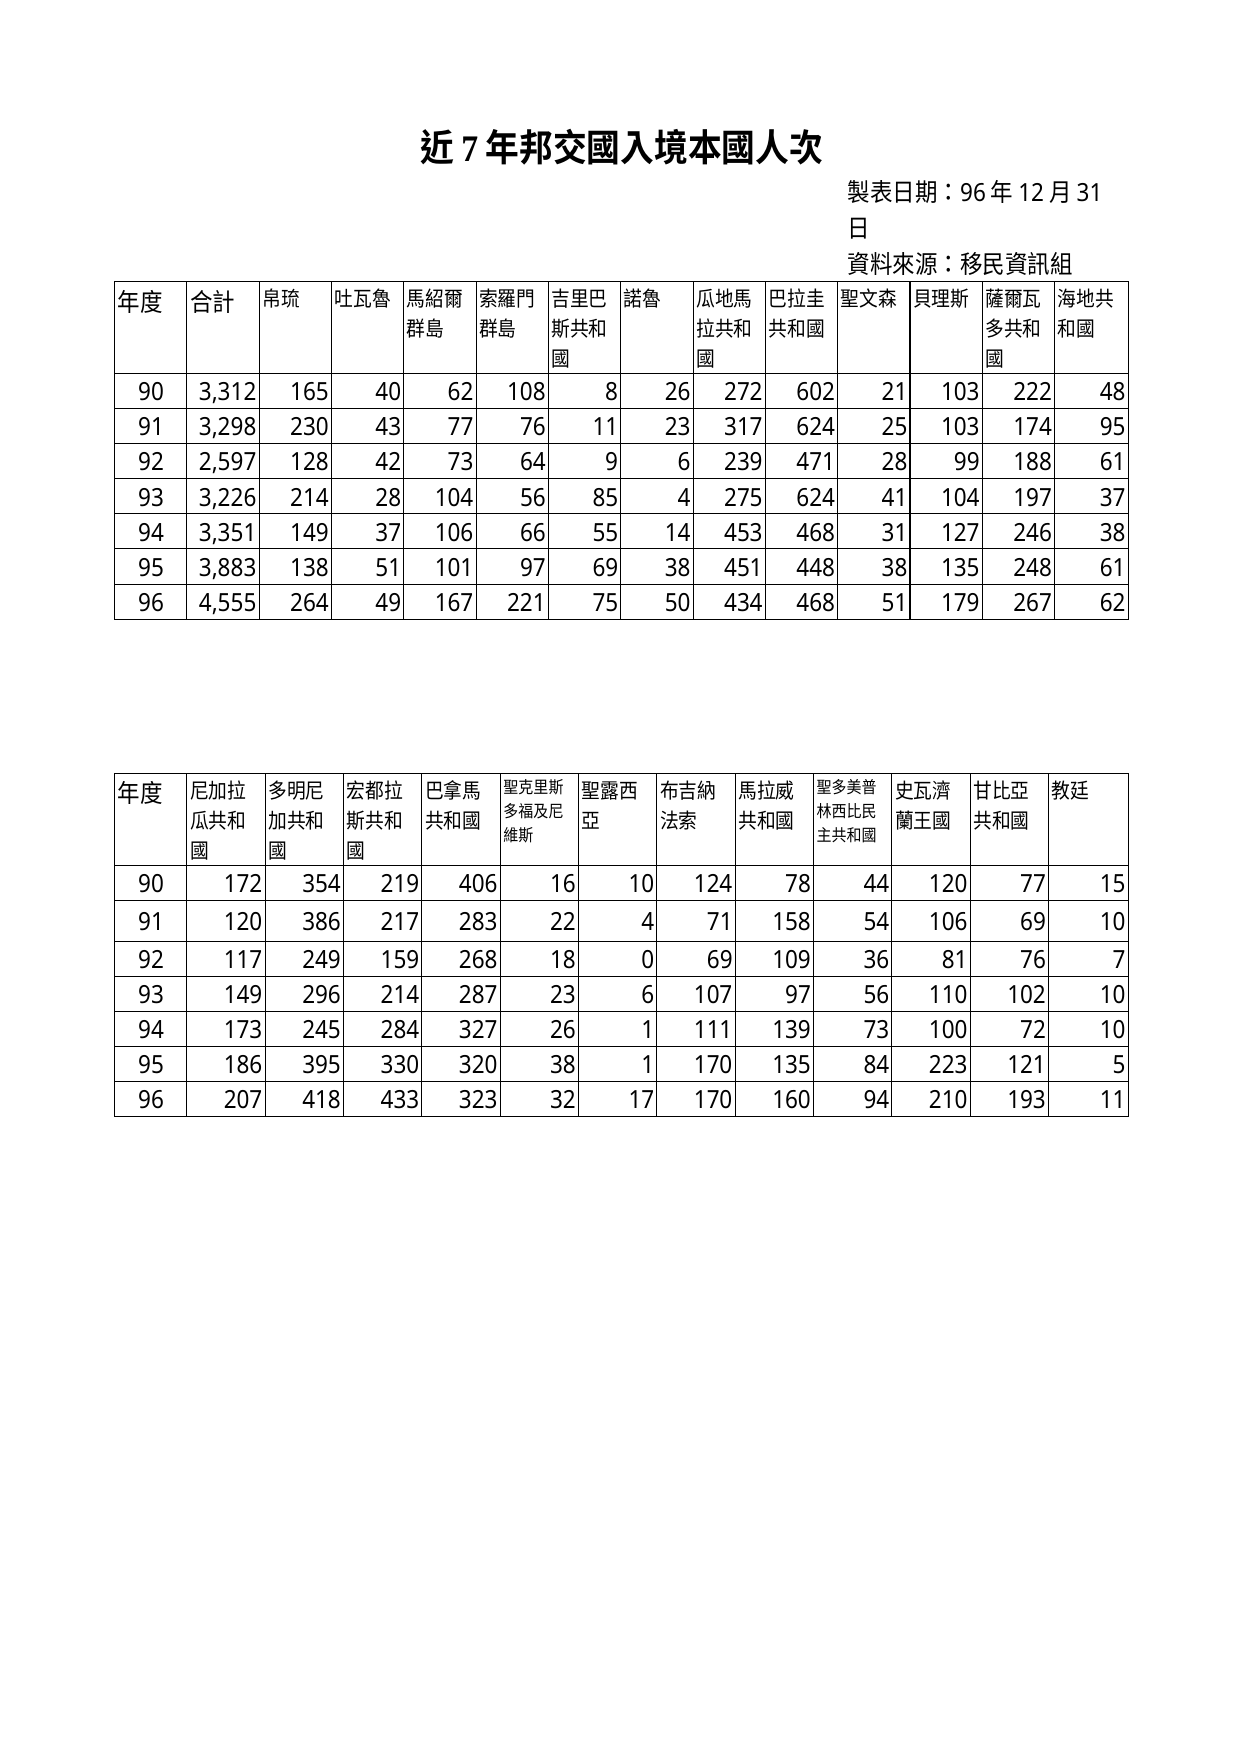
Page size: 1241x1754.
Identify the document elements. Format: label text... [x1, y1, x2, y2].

table_cell 323 [422, 1082, 500, 1116]
table_cell 81 [892, 942, 970, 976]
table_cell 91 [115, 409, 186, 443]
table_cell 128 [260, 444, 331, 478]
table_cell 10 [579, 866, 656, 900]
table_cell 214 [260, 479, 331, 513]
table_cell 51 [838, 585, 909, 618]
table_cell 107 [657, 977, 735, 1011]
table_cell 97 [477, 549, 548, 583]
table_cell 174 [983, 409, 1054, 443]
table_cell 製表日期：96年12月31日 資料來源：移民資訊組 [845, 173, 1128, 281]
table_cell 624 [766, 409, 837, 443]
table_cell 瓜地馬拉共和國 [694, 282, 765, 373]
table_cell 56 [814, 977, 891, 1011]
table_cell 36 [814, 942, 891, 976]
table_cell 92 [115, 444, 186, 478]
table_cell 468 [766, 514, 837, 548]
table_cell 135 [911, 549, 982, 583]
table_cell 268 [422, 942, 500, 976]
table_cell 84 [814, 1047, 891, 1081]
table_header 聖多美普林西比民主共和國 [814, 774, 891, 864]
table_cell 165 [260, 374, 331, 408]
table_cell 10 [1049, 977, 1128, 1011]
table_cell 94 [115, 1012, 186, 1046]
table_cell 15 [1049, 866, 1128, 900]
table_cell 40 [332, 374, 403, 408]
table_cell 320 [422, 1047, 500, 1081]
table_cell 61 [1055, 549, 1128, 583]
table_cell 22 [501, 901, 578, 941]
table_cell 44 [814, 866, 891, 900]
table_header 聖克里斯多福及尼維斯 [501, 774, 578, 864]
table_cell 71 [657, 901, 735, 941]
table_cell 138 [260, 549, 331, 583]
table_cell 62 [404, 374, 476, 408]
table_cell 104 [404, 479, 476, 513]
table_cell 110 [892, 977, 970, 1011]
table_cell 28 [838, 444, 909, 478]
table_cell 249 [266, 942, 343, 976]
table_cell 37 [1055, 479, 1128, 513]
table_cell 197 [983, 479, 1054, 513]
table_header 近7年邦交國入境本國人次 [115, 118, 1128, 172]
table_cell 5 [1049, 1047, 1128, 1081]
table_cell 43 [332, 409, 403, 443]
table_cell 3,298 [187, 409, 259, 443]
table_cell 418 [266, 1082, 343, 1116]
table_cell 100 [892, 1012, 970, 1046]
table_cell 95 [115, 1047, 186, 1081]
table_cell 434 [694, 585, 765, 618]
table_cell 433 [344, 1082, 421, 1116]
table_cell 330 [344, 1047, 421, 1081]
table_cell 7 [1049, 942, 1128, 976]
table_cell 406 [422, 866, 500, 900]
table_cell 56 [477, 479, 548, 513]
table_cell 1 [579, 1012, 656, 1046]
table_cell 103 [911, 374, 982, 408]
table_cell 448 [766, 549, 837, 583]
table_cell 193 [971, 1082, 1048, 1116]
table_cell 73 [814, 1012, 891, 1046]
table_cell 95 [115, 549, 186, 583]
table_header 馬拉威共和國 [736, 774, 813, 864]
table_cell 283 [422, 901, 500, 941]
table_cell 121 [971, 1047, 1048, 1081]
table_cell 230 [260, 409, 331, 443]
table_cell 223 [892, 1047, 970, 1081]
table_cell 26 [621, 374, 693, 408]
table_cell 49 [332, 585, 403, 618]
table_cell 76 [477, 409, 548, 443]
table_cell 386 [266, 901, 343, 941]
table_cell 471 [766, 444, 837, 478]
table_cell 139 [736, 1012, 813, 1046]
table_cell 3,883 [187, 549, 259, 583]
table_cell 21 [838, 374, 909, 408]
table_header 聖露西亞 [579, 774, 656, 864]
table_cell 188 [983, 444, 1054, 478]
table_cell 3,226 [187, 479, 259, 513]
table_cell 117 [187, 942, 265, 976]
table_cell 106 [892, 901, 970, 941]
table_cell 64 [477, 444, 548, 478]
table_cell 合計 [187, 282, 259, 373]
table_cell 172 [187, 866, 265, 900]
table_cell 354 [266, 866, 343, 900]
table_header 巴拿馬共和國 [422, 774, 500, 864]
table_cell 317 [694, 409, 765, 443]
table_cell 93 [115, 479, 186, 513]
table_cell 18 [501, 942, 578, 976]
table_cell 97 [736, 977, 813, 1011]
table_cell 38 [501, 1047, 578, 1081]
table_cell 221 [477, 585, 548, 618]
table_cell 51 [332, 549, 403, 583]
table_cell 287 [422, 977, 500, 1011]
table_cell 120 [187, 901, 265, 941]
table_cell 75 [549, 585, 620, 618]
table_cell 245 [266, 1012, 343, 1046]
table_cell 93 [115, 977, 186, 1011]
table_cell 馬紹爾群島 [404, 282, 476, 373]
table_cell 50 [621, 585, 693, 618]
table_cell 96 [115, 585, 186, 618]
table_cell 92 [115, 942, 186, 976]
table_cell 吐瓦魯 [332, 282, 403, 373]
table_header 甘比亞共和國 [971, 774, 1048, 864]
table_cell 42 [332, 444, 403, 478]
table_cell 62 [1055, 585, 1128, 618]
table_cell 296 [266, 977, 343, 1011]
table_cell 77 [404, 409, 476, 443]
table_cell 94 [115, 514, 186, 548]
table_cell 6 [621, 444, 693, 478]
table_cell 149 [187, 977, 265, 1011]
table_cell 25 [838, 409, 909, 443]
table_header 教廷 [1049, 774, 1128, 864]
table_cell 158 [736, 901, 813, 941]
table_cell 巴拉圭共和國 [766, 282, 837, 373]
table_header 尼加拉瓜共和國 [187, 774, 265, 864]
table_cell 90 [115, 374, 186, 408]
table_cell 284 [344, 1012, 421, 1046]
table_cell 127 [911, 514, 982, 548]
table_cell 28 [332, 479, 403, 513]
table_cell 85 [549, 479, 620, 513]
table_cell 275 [694, 479, 765, 513]
table_cell 186 [187, 1047, 265, 1081]
table_cell 120 [892, 866, 970, 900]
table_cell 海地共和國 [1055, 282, 1128, 373]
table_cell 16 [501, 866, 578, 900]
table_cell 10 [1049, 1012, 1128, 1046]
table_cell 106 [404, 514, 476, 548]
table_cell 246 [983, 514, 1054, 548]
table_cell 222 [983, 374, 1054, 408]
table_cell 170 [657, 1047, 735, 1081]
table_cell 101 [404, 549, 476, 583]
table_cell 23 [501, 977, 578, 1011]
table_cell 8 [549, 374, 620, 408]
table_cell 69 [971, 901, 1048, 941]
table_cell 451 [694, 549, 765, 583]
table_cell 48 [1055, 374, 1128, 408]
table_cell 179 [911, 585, 982, 618]
table_cell 135 [736, 1047, 813, 1081]
table_cell 217 [344, 901, 421, 941]
table_cell 72 [971, 1012, 1048, 1046]
table_cell 104 [911, 479, 982, 513]
table_cell 602 [766, 374, 837, 408]
table_cell 108 [477, 374, 548, 408]
table_cell 諾魯 [621, 282, 693, 373]
table_cell 17 [579, 1082, 656, 1116]
table_header 史瓦濟蘭王國 [892, 774, 970, 864]
table_cell 395 [266, 1047, 343, 1081]
table_cell 4,555 [187, 585, 259, 618]
table_cell 264 [260, 585, 331, 618]
table_cell 78 [736, 866, 813, 900]
table_header 年度 [115, 774, 186, 864]
table_cell 160 [736, 1082, 813, 1116]
table_cell 索羅門群島 [477, 282, 548, 373]
table_cell 91 [115, 901, 186, 941]
table_cell 23 [621, 409, 693, 443]
table_cell 468 [766, 585, 837, 618]
table_cell 6 [579, 977, 656, 1011]
table_cell 年度 [115, 282, 186, 373]
table_header 宏都拉斯共和國 [344, 774, 421, 864]
table_cell 吉里巴斯共和國 [549, 282, 620, 373]
table_cell 4 [621, 479, 693, 513]
table_cell 159 [344, 942, 421, 976]
table_cell 219 [344, 866, 421, 900]
table_cell 272 [694, 374, 765, 408]
table_cell 3,351 [187, 514, 259, 548]
table_cell 38 [1055, 514, 1128, 548]
table_cell 69 [657, 942, 735, 976]
table_cell 0 [579, 942, 656, 976]
table_cell 55 [549, 514, 620, 548]
table_cell 73 [404, 444, 476, 478]
table_cell 14 [621, 514, 693, 548]
table_cell 124 [657, 866, 735, 900]
table_cell 2,597 [187, 444, 259, 478]
table_cell 37 [332, 514, 403, 548]
table_cell 聖文森 [838, 282, 909, 373]
table_cell 210 [892, 1082, 970, 1116]
table_cell 214 [344, 977, 421, 1011]
table_cell 1 [579, 1047, 656, 1081]
table_cell 帛琉 [260, 282, 331, 373]
table_cell 76 [971, 942, 1048, 976]
table_cell 41 [838, 479, 909, 513]
table_cell 4 [579, 901, 656, 941]
table_cell 173 [187, 1012, 265, 1046]
table_cell 9 [549, 444, 620, 478]
table_cell 453 [694, 514, 765, 548]
table_cell 149 [260, 514, 331, 548]
table_cell 32 [501, 1082, 578, 1116]
table_cell 267 [983, 585, 1054, 618]
table_cell 170 [657, 1082, 735, 1116]
table_cell 102 [971, 977, 1048, 1011]
table_cell 77 [971, 866, 1048, 900]
table_cell 26 [501, 1012, 578, 1046]
table_cell 薩爾瓦多共和國 [983, 282, 1054, 373]
table_header 多明尼加共和國 [266, 774, 343, 864]
table_cell 54 [814, 901, 891, 941]
table_cell 11 [549, 409, 620, 443]
table_cell 167 [404, 585, 476, 618]
table_cell 10 [1049, 901, 1128, 941]
table_cell 38 [838, 549, 909, 583]
table_cell 貝理斯 [911, 282, 982, 373]
table_cell 94 [814, 1082, 891, 1116]
table_cell 109 [736, 942, 813, 976]
table_cell 3,312 [187, 374, 259, 408]
table_cell 31 [838, 514, 909, 548]
table_cell 111 [657, 1012, 735, 1046]
table_cell 327 [422, 1012, 500, 1046]
table_cell 90 [115, 866, 186, 900]
table_cell 61 [1055, 444, 1128, 478]
table_cell 66 [477, 514, 548, 548]
table_cell 103 [911, 409, 982, 443]
table_cell 95 [1055, 409, 1128, 443]
table_cell 248 [983, 549, 1054, 583]
table_cell [115, 173, 844, 281]
table_cell 69 [549, 549, 620, 583]
table_cell 11 [1049, 1082, 1128, 1116]
table_cell 96 [115, 1082, 186, 1116]
table_cell 207 [187, 1082, 265, 1116]
table_cell 38 [621, 549, 693, 583]
table_cell 99 [911, 444, 982, 478]
table_cell 239 [694, 444, 765, 478]
table_cell 624 [766, 479, 837, 513]
table_header 布吉納法索 [657, 774, 735, 864]
